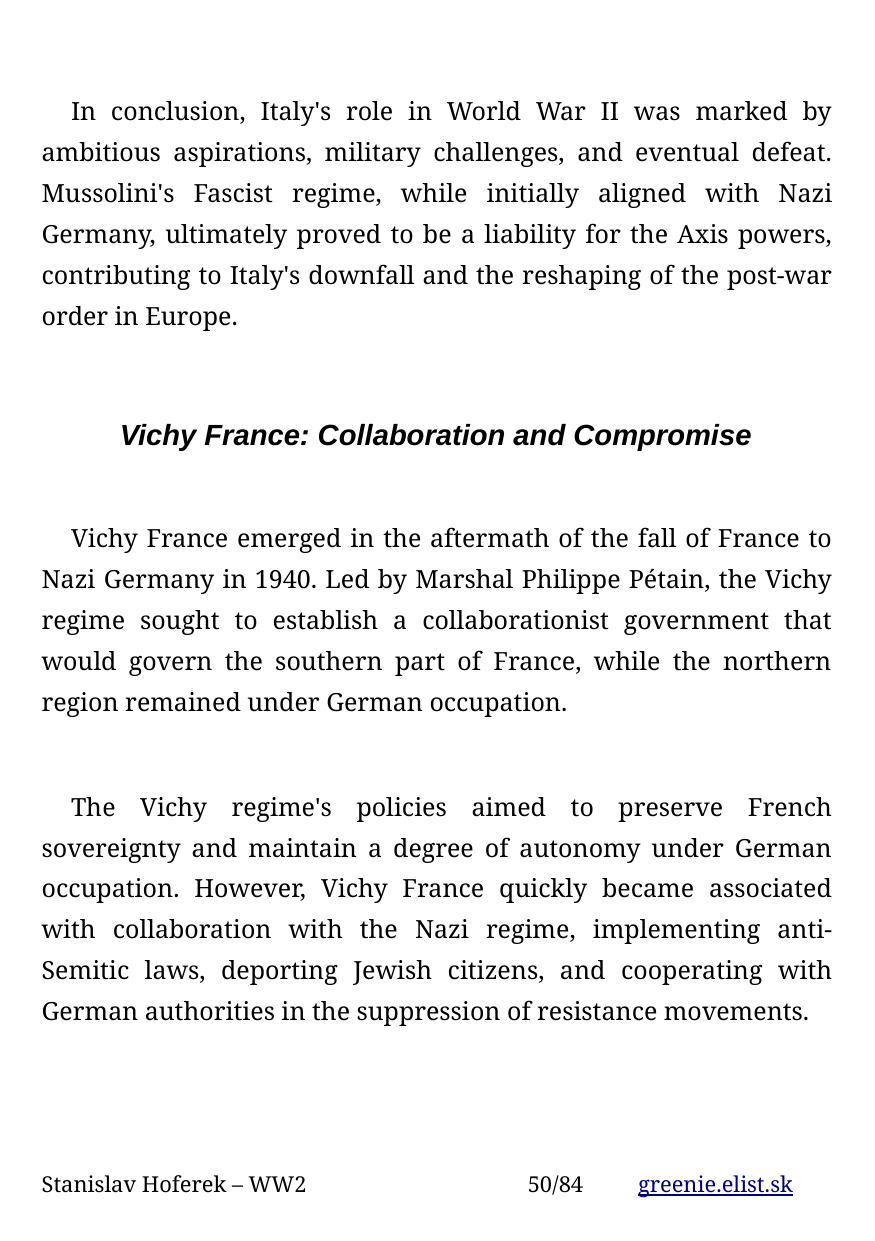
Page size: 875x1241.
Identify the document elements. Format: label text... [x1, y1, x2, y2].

subtitle Vichy France: Collaboration and Compromise [41, 418, 833, 451]
text In conclusion, Italy's role in World War II was marked by ambitious aspirations, military challenges, and eventual defeat. Mussolini's Fascist regime, while initially aligned with Nazi Germany, ultimately proved to be a liability for the Axis powers, contributing to Italy's downfall and the reshaping of the post-war order in Europe. [41, 94, 833, 332]
text Vichy France emerged in the aftermath of the fall of France to Nazi Germany in 1940. Led by Marshal Philippe Pétain, the Vichy regime sought to establish a collaborationist government that would govern the southern part of France, while the northern region remained under German occupation. [41, 521, 833, 718]
text The Vichy regime's policies aimed to preserve French sovereignty and maintain a degree of autonomy under German occupation. However, Vichy France quickly became associated with collaboration with the Nazi regime, implementing anti-Semitic laws, deporting Jewish citizens, and cooperating with German authorities in the suppression of resistance movements. [41, 789, 833, 1028]
